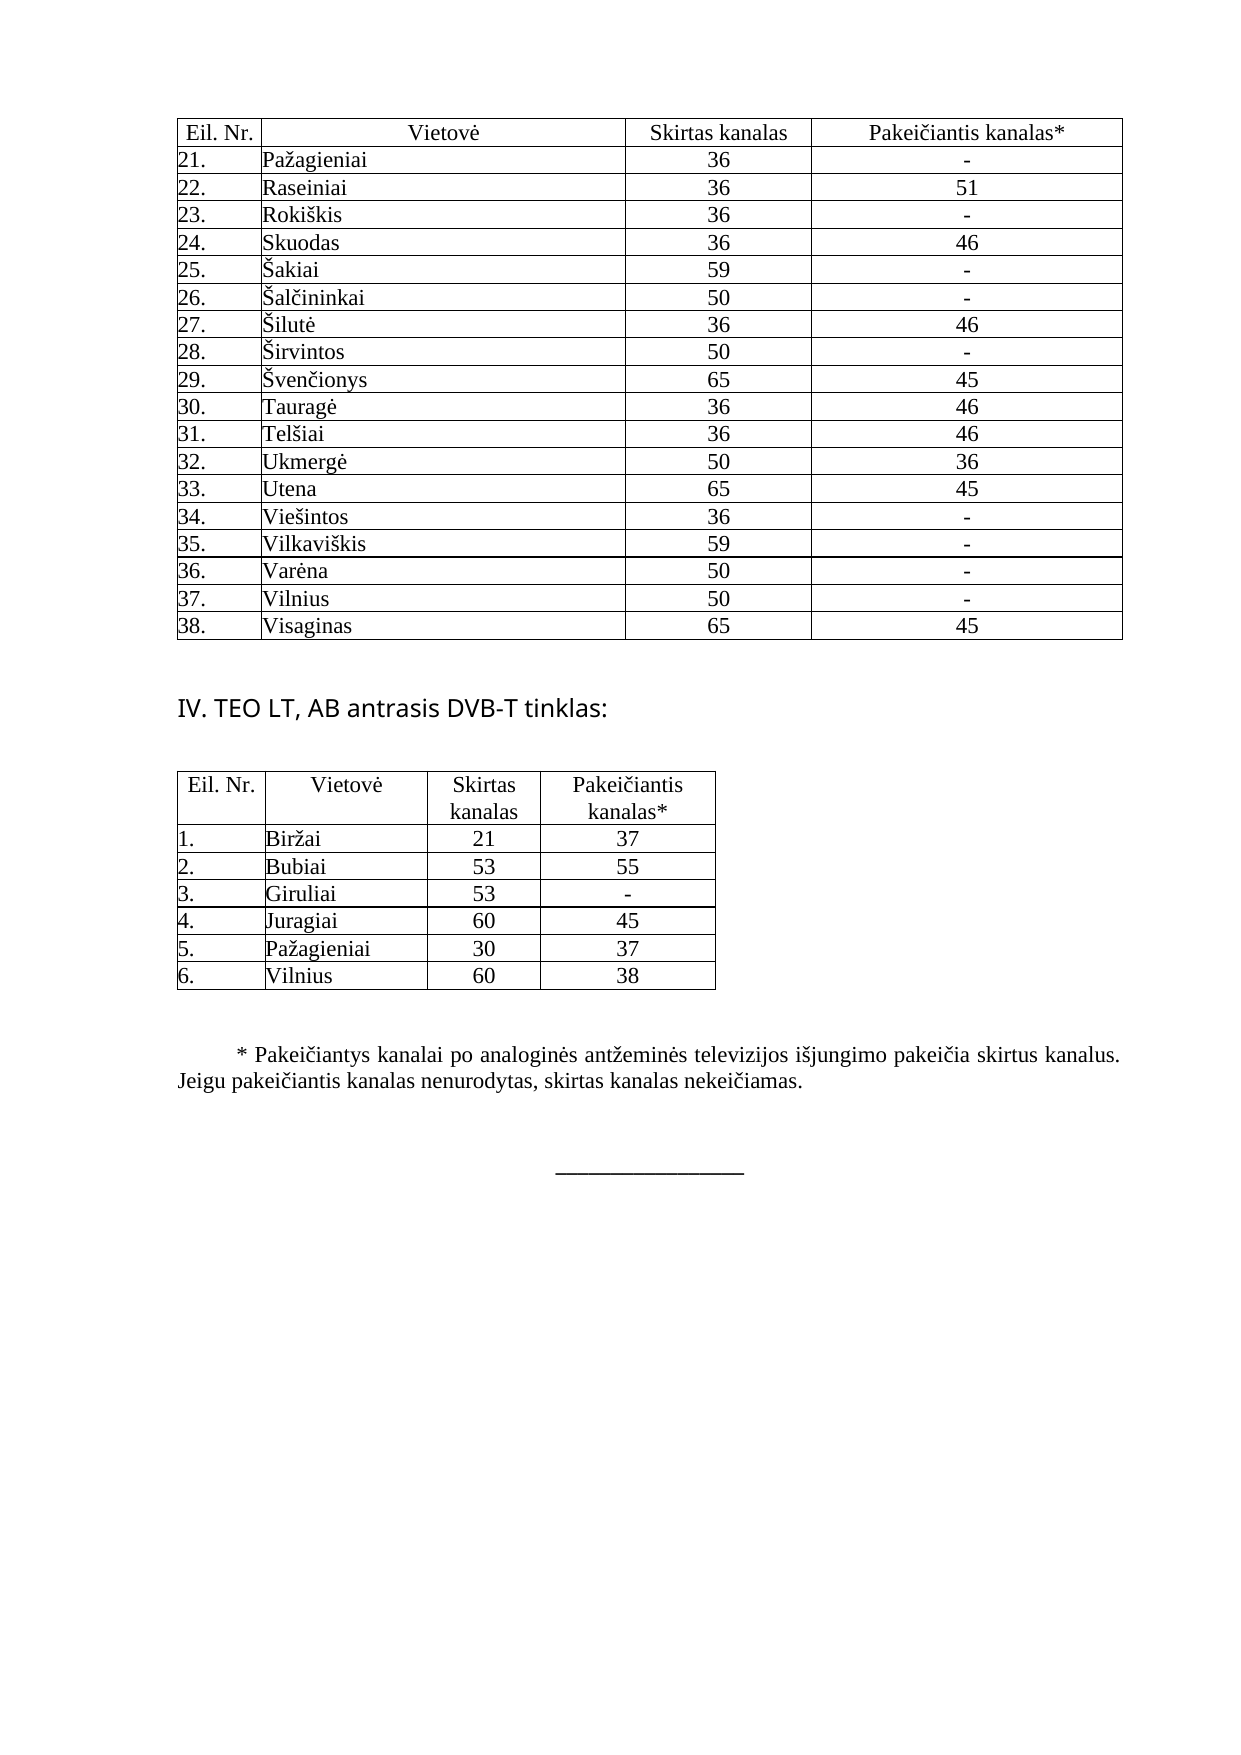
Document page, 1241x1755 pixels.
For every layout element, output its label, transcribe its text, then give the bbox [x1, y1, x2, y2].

table_cell Utena [262, 475, 625, 502]
table_cell 25. [178, 256, 261, 282]
table_cell 50 [626, 558, 811, 584]
table_header Skirtas kanalas [428, 772, 540, 824]
table_cell Giruliai [266, 880, 427, 906]
table_cell - [812, 256, 1122, 282]
table_cell - [812, 201, 1122, 228]
table_cell 45 [812, 612, 1122, 639]
table_cell 46 [812, 311, 1122, 337]
table_cell 27. [178, 311, 261, 337]
table_cell 5. [178, 935, 265, 961]
table_cell 65 [626, 366, 811, 392]
table_cell Visaginas [262, 612, 625, 639]
table_cell Juragiai [266, 908, 427, 934]
table_cell - [812, 503, 1122, 529]
table_cell 26. [178, 284, 261, 310]
table_cell 45 [541, 908, 715, 934]
table_header Vietovė [266, 772, 427, 824]
table_cell Biržai [266, 825, 427, 852]
table_cell 21. [178, 147, 261, 173]
table_cell 2. [178, 853, 265, 879]
table_cell 50 [626, 284, 811, 310]
table_cell 60 [428, 908, 540, 934]
table_cell - [812, 585, 1122, 611]
table_cell Viešintos [262, 503, 625, 529]
text * Pakeičiantys kanalai po analoginės antžeminės televizijos išjungimo pakeičia skirtus kanalus. Jeigu pakeičiantis kanalas nenurodytas, skirtas kanalas nekeičiamas. [177, 1041, 1122, 1093]
table_header Pakeičiantis kanalas* [812, 119, 1122, 146]
table_cell Vilkaviškis [262, 530, 625, 556]
table_cell 38 [541, 962, 715, 989]
table_cell - [812, 284, 1122, 310]
table_cell 51 [812, 174, 1122, 200]
table_cell 50 [626, 585, 811, 611]
table_cell - [812, 147, 1122, 173]
table_cell 46 [812, 229, 1122, 255]
table_cell 37. [178, 585, 261, 611]
table_cell 28. [178, 338, 261, 365]
text IV. TEO LT, AB antrasis DVB-T tinklas: [177, 691, 1122, 725]
table_cell Vilnius [266, 962, 427, 989]
table_cell 55 [541, 853, 715, 879]
table_cell Pažagieniai [266, 935, 427, 961]
table_cell 46 [812, 421, 1122, 447]
table_cell Ukmergė [262, 448, 625, 474]
table_cell - [541, 880, 715, 906]
table_cell 38. [178, 612, 261, 639]
table_cell 23. [178, 201, 261, 228]
table_cell 36 [626, 201, 811, 228]
table_cell 60 [428, 962, 540, 989]
table_cell Rokiškis [262, 201, 625, 228]
table_cell 3. [178, 880, 265, 906]
table_cell Raseiniai [262, 174, 625, 200]
table_header Skirtas kanalas [626, 119, 811, 146]
table_cell 36 [626, 503, 811, 529]
table_cell 31. [178, 421, 261, 447]
table_cell 6. [178, 962, 265, 989]
table_cell 24. [178, 229, 261, 255]
table_cell Tauragė [262, 393, 625, 419]
table_cell 50 [626, 448, 811, 474]
table_cell 30 [428, 935, 540, 961]
table_header Pakeičiantis kanalas* [541, 772, 715, 824]
table_cell 36 [626, 147, 811, 173]
table_cell Vilnius [262, 585, 625, 611]
table_cell 53 [428, 880, 540, 906]
table_cell - [812, 558, 1122, 584]
table_cell 22. [178, 174, 261, 200]
table_cell 59 [626, 256, 811, 282]
table_cell Šalčininkai [262, 284, 625, 310]
table_cell 46 [812, 393, 1122, 419]
table_cell - [812, 530, 1122, 556]
table_cell 37 [541, 935, 715, 961]
table_cell 36. [178, 558, 261, 584]
table_cell 34. [178, 503, 261, 529]
table_header Vietovė [262, 119, 625, 146]
table_cell 30. [178, 393, 261, 419]
table_cell 33. [178, 475, 261, 502]
table_cell 36 [626, 393, 811, 419]
table_cell 45 [812, 366, 1122, 392]
table_cell 4. [178, 908, 265, 934]
table_cell 45 [812, 475, 1122, 502]
table_cell 1. [178, 825, 265, 852]
table_cell 32. [178, 448, 261, 474]
table_cell 37 [541, 825, 715, 852]
table_cell 36 [812, 448, 1122, 474]
table_cell Pažagieniai [262, 147, 625, 173]
table_cell 36 [626, 421, 811, 447]
table_cell 59 [626, 530, 811, 556]
table_cell 36 [626, 174, 811, 200]
table_cell Širvintos [262, 338, 625, 365]
table_cell Skuodas [262, 229, 625, 255]
table_cell 65 [626, 475, 811, 502]
table_cell 35. [178, 530, 261, 556]
table_header Eil. Nr. [178, 772, 265, 824]
table_cell 65 [626, 612, 811, 639]
table_cell 36 [626, 311, 811, 337]
table_cell 21 [428, 825, 540, 852]
text _________________ [177, 1144, 1122, 1178]
table_header Eil. Nr. [178, 119, 261, 146]
table_cell Švenčionys [262, 366, 625, 392]
table_cell Šilutė [262, 311, 625, 337]
table_cell Varėna [262, 558, 625, 584]
table_cell 53 [428, 853, 540, 879]
table_cell 29. [178, 366, 261, 392]
table_cell Telšiai [262, 421, 625, 447]
table_cell Šakiai [262, 256, 625, 282]
table_cell Bubiai [266, 853, 427, 879]
table_cell 50 [626, 338, 811, 365]
table_cell - [812, 338, 1122, 365]
table_cell 36 [626, 229, 811, 255]
